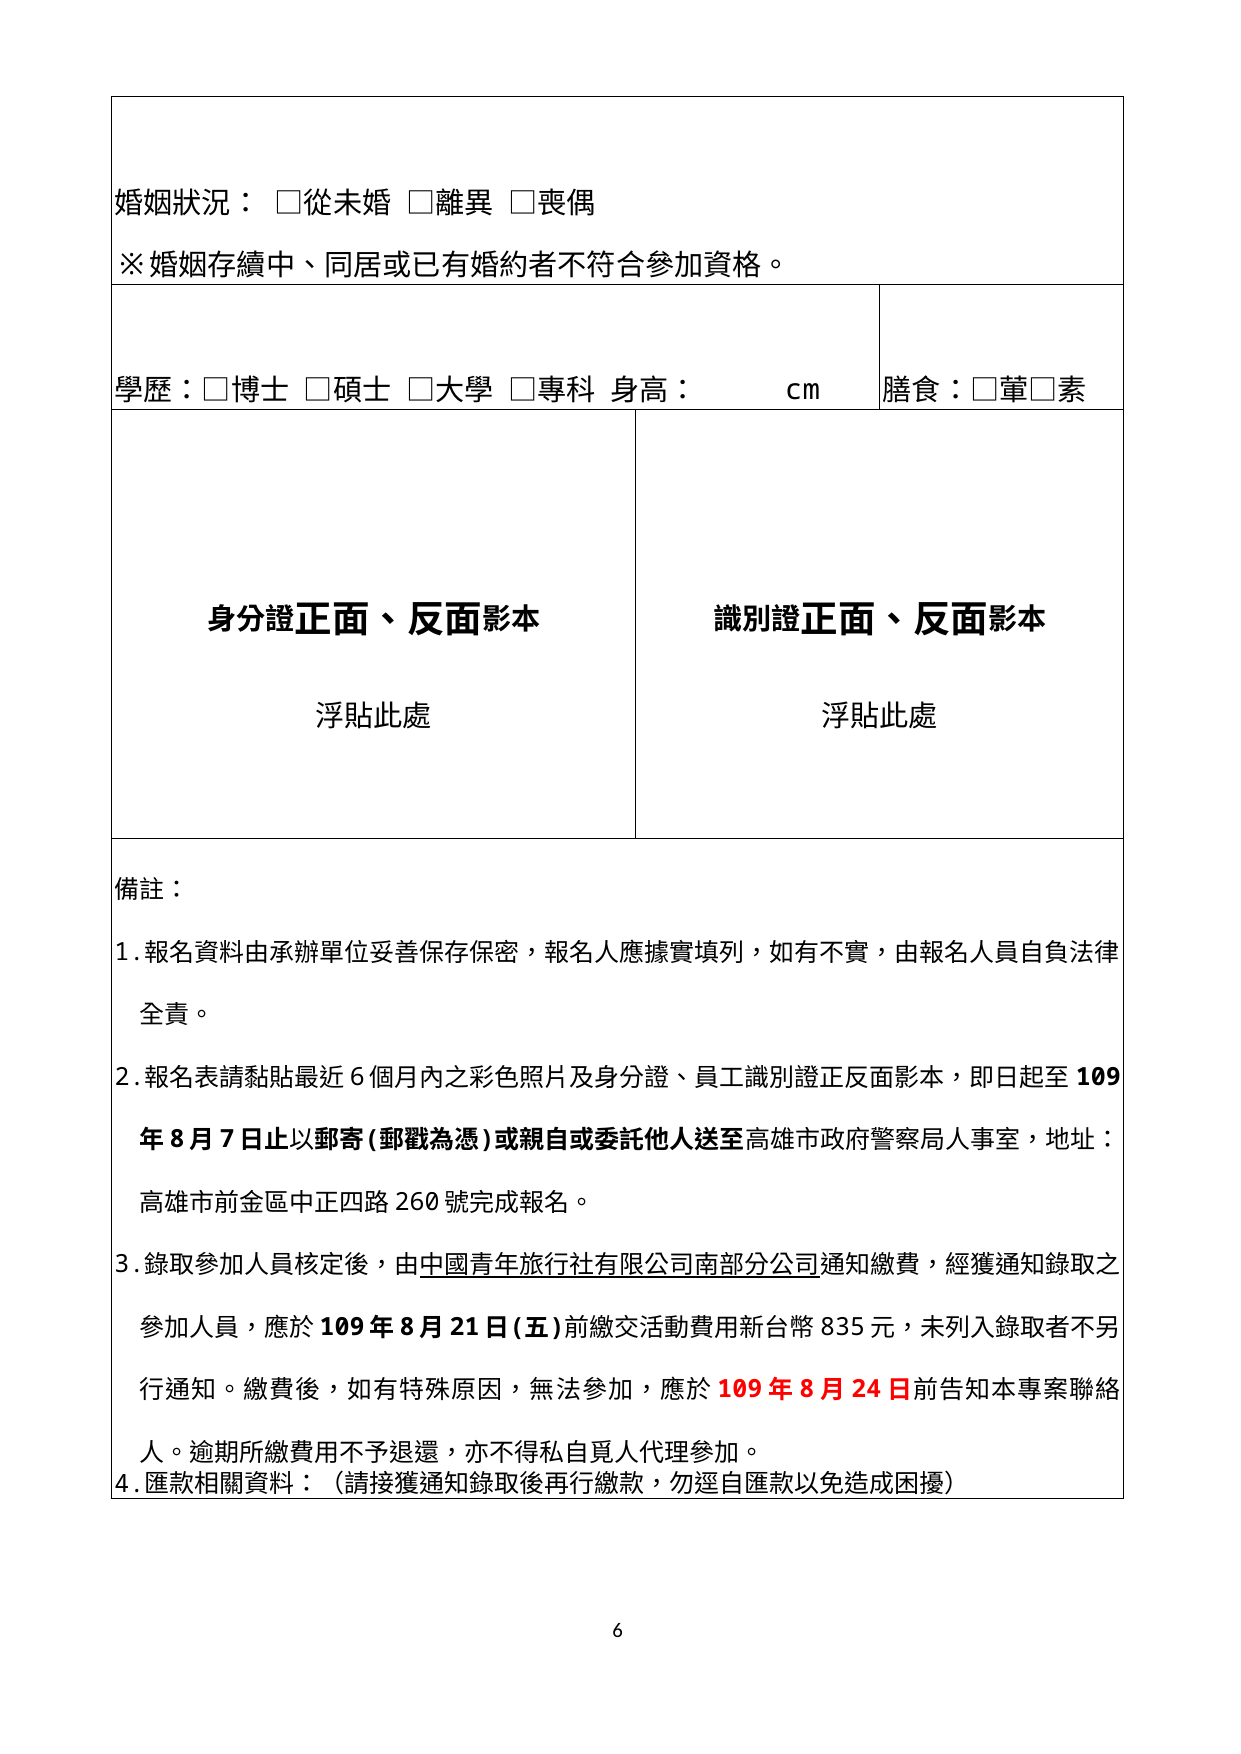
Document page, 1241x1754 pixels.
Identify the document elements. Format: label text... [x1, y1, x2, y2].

table_cell 膳食：□葷□素 [880, 285, 1123, 409]
table_cell 婚姻狀況： □從未婚 □離異 □喪偶 ※婚姻存續中、同居或已有婚約者不符合參加資格。 [112, 97, 1123, 284]
table_cell 學歷：□博士 □碩士 □大學 □專科 身高： cm [112, 285, 879, 409]
table_cell 識別證正面、反面影本 浮貼此處 [636, 410, 1123, 838]
table_cell 備註： 1.報名資料由承辦單位妥善保存保密，報名人應據實填列，如有不實，由報名人員自負法律全責。 2.報名表請黏貼最近6個月內之彩色照片及身分證、員工識別證正反面影本，即日起至109年8月7日止以郵寄(郵戳為憑)或親自或委託他人送至高雄市政府警察局人事室，地址：高雄市前金區中正四路260號完成報名。 3.錄取參加人員核定後，由中國青年旅行社有限公司南部分公司通知繳費，經獲通知錄取之 參加人員，應於109年8月21日(五)前繳交活動費用新台幣835元，未列入錄取者不另行通知。繳費後，如有特殊原因，無法參加，應於109年8月24日前告知本專案聯絡人。逾期所繳費用不予退還，亦不得私自覓人代理參加。 4.匯款相關資料：（請接獲通知錄取後再行繳款，勿逕自匯款以免造成困擾） [112, 839, 1123, 1498]
table_cell 身分證正面、反面影本 浮貼此處 [112, 410, 635, 838]
